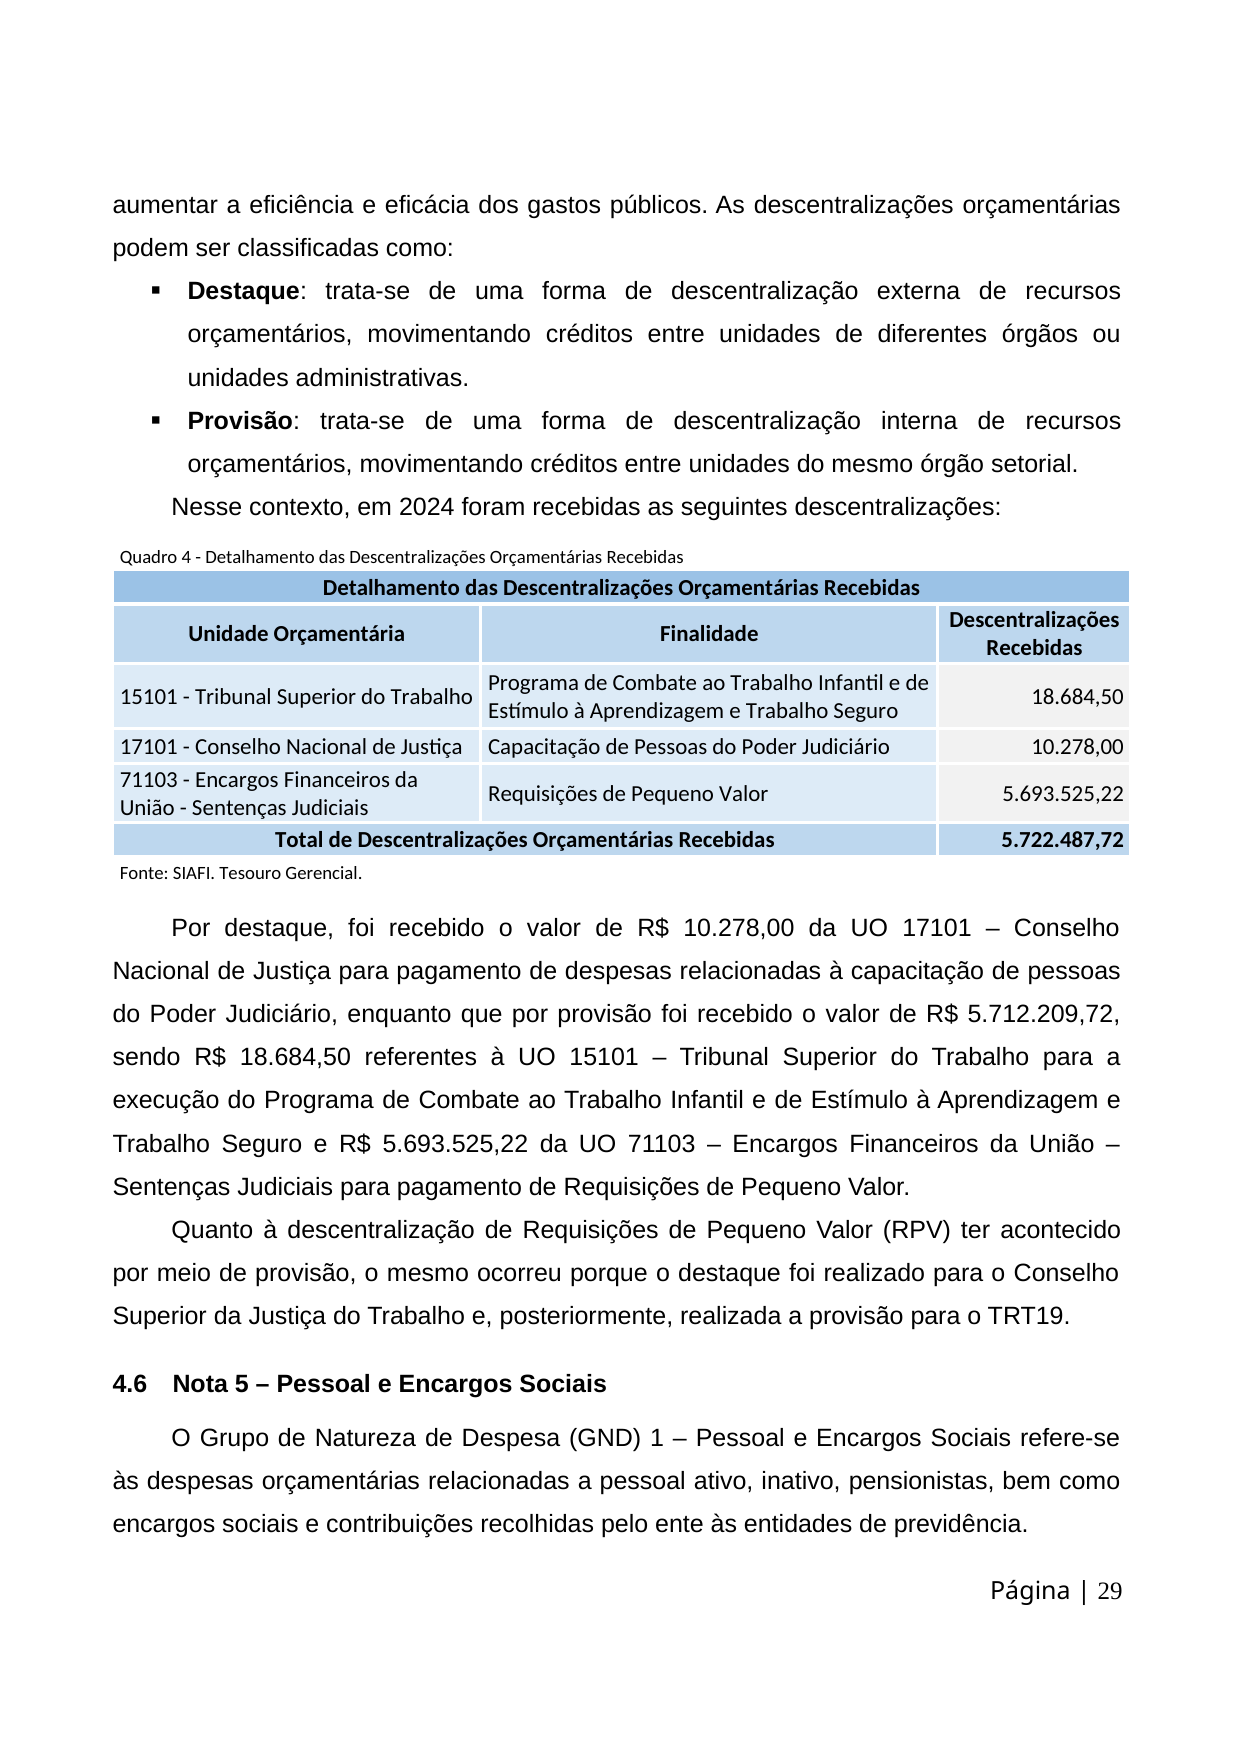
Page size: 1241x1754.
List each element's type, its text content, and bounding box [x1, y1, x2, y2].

table_cell 71103 - Encargos Financeiros da União - Sentenças Judiciais [114, 765, 479, 821]
table_cell [481, 858, 937, 888]
text O Grupo de Natureza de Despesa (GND) 1 – Pessoal e Encargos Sociais refere-se às despesas orçamentárias relacionadas a pessoal ativo, inativo, pensionistas, bem como encargos sociais e contribuições recolhidas pelo ente às entidades de previdência. [112, 1423, 1122, 1538]
table_cell Unidade Orçamentária [114, 606, 479, 662]
table_cell 5.693.525,22 [939, 765, 1129, 821]
text Nesse contexto, em 2024 foram recebidas as seguintes descentralizações: [112, 492, 1122, 521]
table_cell 17101 - Conselho Nacional de Justiça [114, 730, 479, 762]
table_cell Total de Descentralizações Orçamentárias Recebidas [114, 824, 936, 855]
table_cell 10.278,00 [939, 730, 1129, 762]
table_cell Programa de Combate ao Trabalho Infantil e de Estímulo à Aprendizagem e Trabalho Seguro [482, 665, 936, 727]
table_cell [938, 858, 1131, 888]
table_cell Capacitação de Pessoas do Poder Judiciário [482, 730, 936, 762]
text Quanto à descentralização de Requisições de Pequeno Valor (RPV) ter acontecido por meio de provisão, o mesmo ocorreu porque o destaque foi realizado para o Conselho Superior da Justiça do Trabalho e, posteriormente, realizada a provisão para o TRT19. [112, 1215, 1122, 1330]
subtitle Nota 5 – Pessoal e Encargos Sociais [112, 1369, 1122, 1398]
table_cell 5.722.487,72 [939, 824, 1129, 855]
table_cell Fonte: SIAFI. Tesouro Gerencial. [112, 858, 481, 888]
table_cell Detalhamento das Descentralizações Orçamentárias Recebidas [114, 571, 1129, 602]
table_cell Requisições de Pequeno Valor [482, 765, 936, 821]
table_header Quadro 4 - Detalhamento das Descentralizações Orçamentárias Recebidas [112, 535, 937, 568]
table_header [938, 535, 1131, 568]
list Provisão: trata-se de uma forma de descentralização interna de recursos orçamentários, movimentando créditos entre unidades do mesmo órgão setorial. [150, 406, 1122, 478]
table_cell Descentralizações Recebidas [939, 606, 1129, 662]
text aumentar a eficiência e eficácia dos gastos públicos. As descentralizações orçamentárias podem ser classificadas como: [112, 190, 1122, 262]
text Por destaque, foi recebido o valor de R$ 10.278,00 da UO 17101 – Conselho Nacional de Justiça para pagamento de despesas relacionadas à capacitação de pessoas do Poder Judiciário, enquanto que por provisão foi recebido o valor de R$ 5.712.209,72, sendo R$ 18.684,50 referentes à UO 15101 – Tribunal Superior do Trabalho para a execução do Programa de Combate ao Trabalho Infantil e de Estímulo à Aprendizagem e Trabalho Seguro e R$ 5.693.525,22 da UO 71103 – Encargos Financeiros da União – Sentenças Judiciais para pagamento de Requisições de Pequeno Valor. [112, 913, 1122, 1200]
table_cell 18.684,50 [939, 665, 1129, 727]
list Destaque: trata-se de uma forma de descentralização externa de recursos orçamentários, movimentando créditos entre unidades de diferentes órgãos ou unidades administrativas. [150, 276, 1122, 391]
table_cell 15101 - Tribunal Superior do Trabalho [114, 665, 479, 727]
table_cell Finalidade [482, 606, 936, 662]
